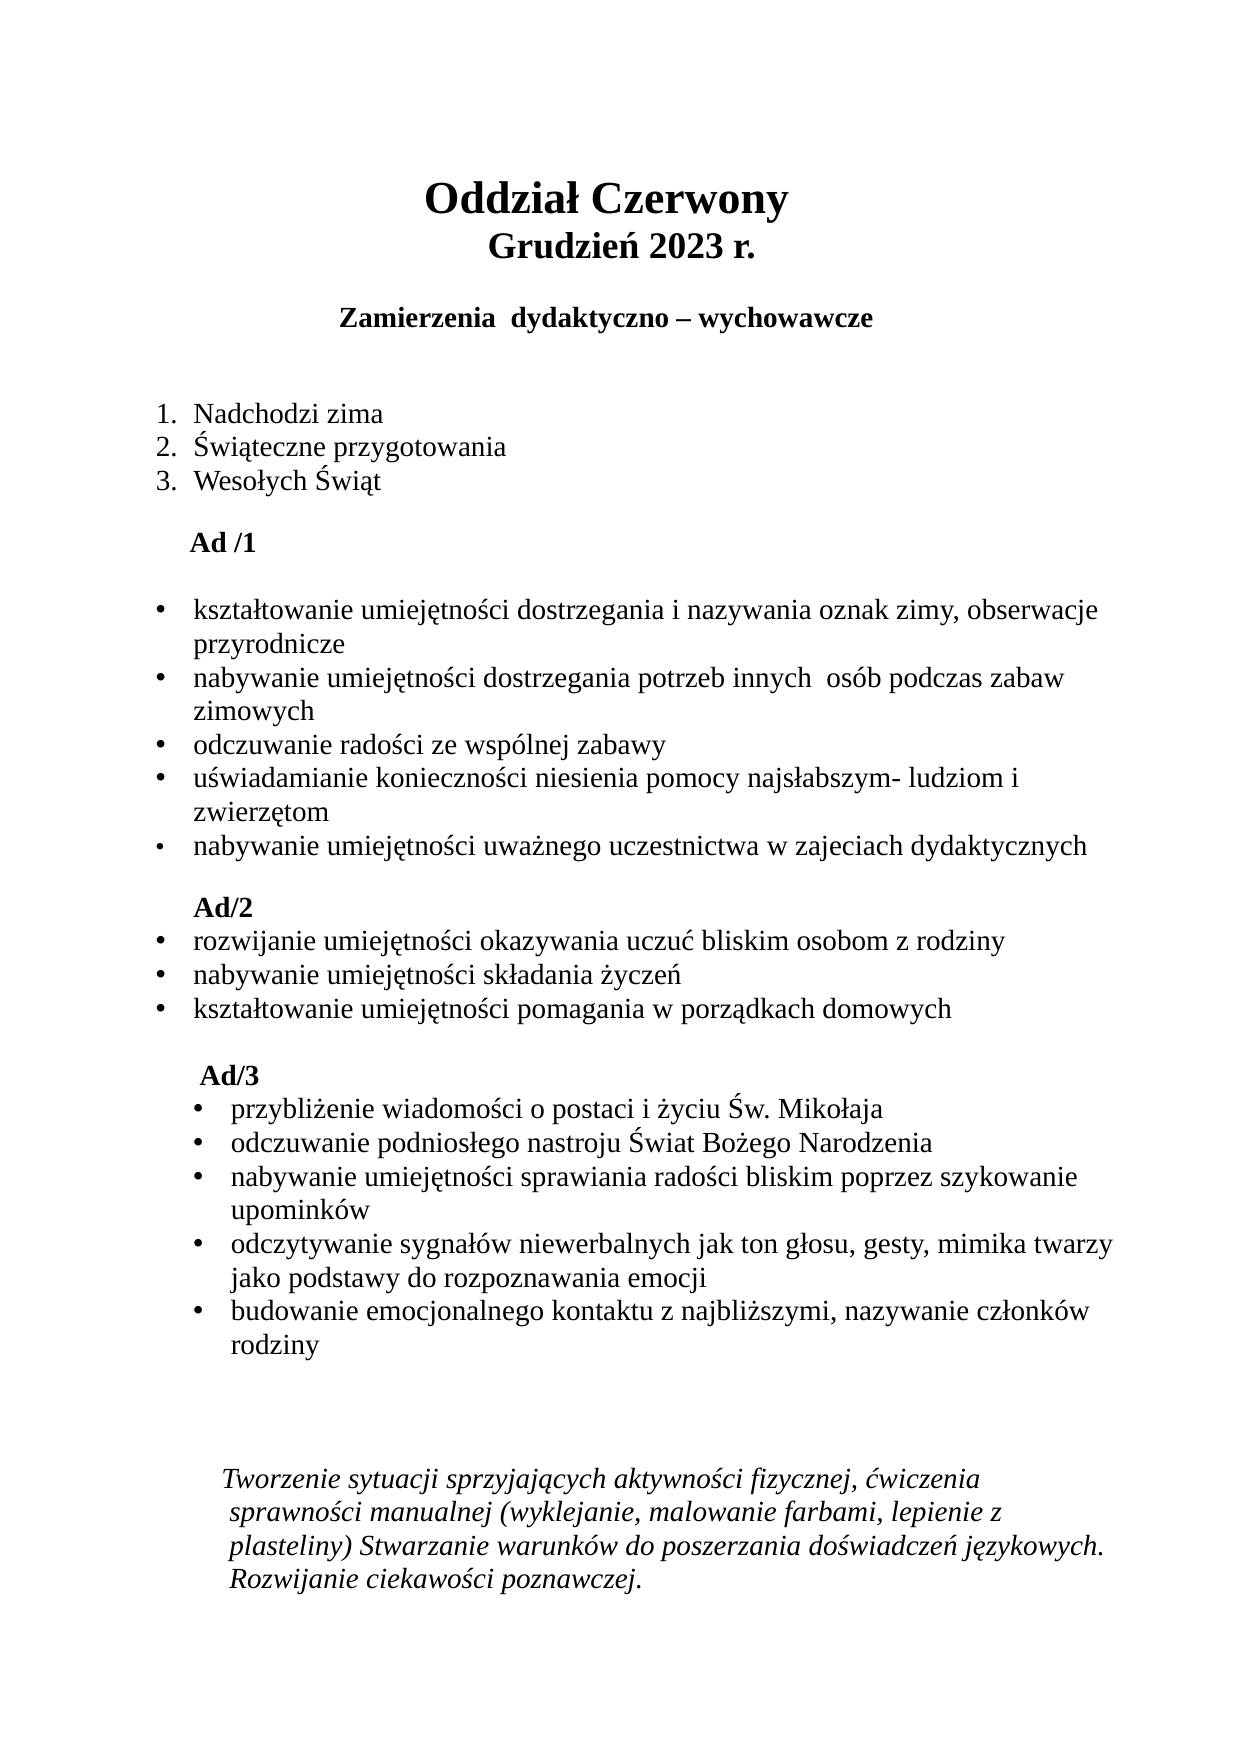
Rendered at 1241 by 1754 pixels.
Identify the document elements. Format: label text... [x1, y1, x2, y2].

list przybliżenie wiadomości o postaci i życiu Św. Mikołaja [193, 1092, 1122, 1125]
text Oddział Czerwony Grudzień 2023 r. [118, 171, 1122, 267]
list nabywanie umiejętności uważnego uczestnictwa w zajeciach dydaktycznych [156, 828, 1122, 861]
list nabywanie umiejętności sprawiania radości bliskim poprzez szykowanie upominków [193, 1159, 1122, 1226]
list odczuwanie podniosłego nastroju Świat Bożego Narodzenia [193, 1125, 1122, 1159]
list rozwijanie umiejętności okazywania uczuć bliskim osobom z rodziny [156, 923, 1122, 957]
list nabywanie umiejętności dostrzegania potrzeb innych osób podczas zabaw zimowych [156, 660, 1122, 727]
list uświadamianie konieczności niesienia pomocy najsłabszym- ludziom i zwierzętom [156, 761, 1122, 828]
list odczuwanie radości ze wspólnej zabawy [156, 727, 1122, 761]
list kształtowanie umiejętności dostrzegania i nazywania oznak zimy, obserwacje przyrodnicze [156, 592, 1122, 660]
list budowanie emocjonalnego kontaktu z najbliższymi, nazywanie członków rodziny [193, 1293, 1122, 1360]
list Ad/2 [156, 890, 1122, 923]
list Wesołych Świąt [156, 463, 1122, 497]
text Tworzenie sytuacji sprzyjających aktywności fizycznej, ćwiczenia sprawności manualnej (wyklejanie, malowanie farbami, lepienie z plasteliny) Stwarzanie warunków do poszerzania doświadczeń językowych. Rozwijanie ciekawości poznawczej. [156, 1461, 1122, 1595]
list Świąteczne przygotowania [156, 429, 1122, 463]
text Ad/3 [156, 1058, 1122, 1092]
text Zamierzenia dydaktyczno – wychowawcze [118, 300, 1122, 334]
list nabywanie umiejętności składania życzeń [156, 957, 1122, 991]
text Ad /1 [118, 525, 1122, 592]
list kształtowanie umiejętności pomagania w porządkach domowych [156, 991, 1122, 1024]
list Nadchodzi zima [156, 396, 1122, 429]
list odczytywanie sygnałów niewerbalnych jak ton głosu, gesty, mimika twarzy jako podstawy do rozpoznawania emocji [193, 1226, 1122, 1293]
